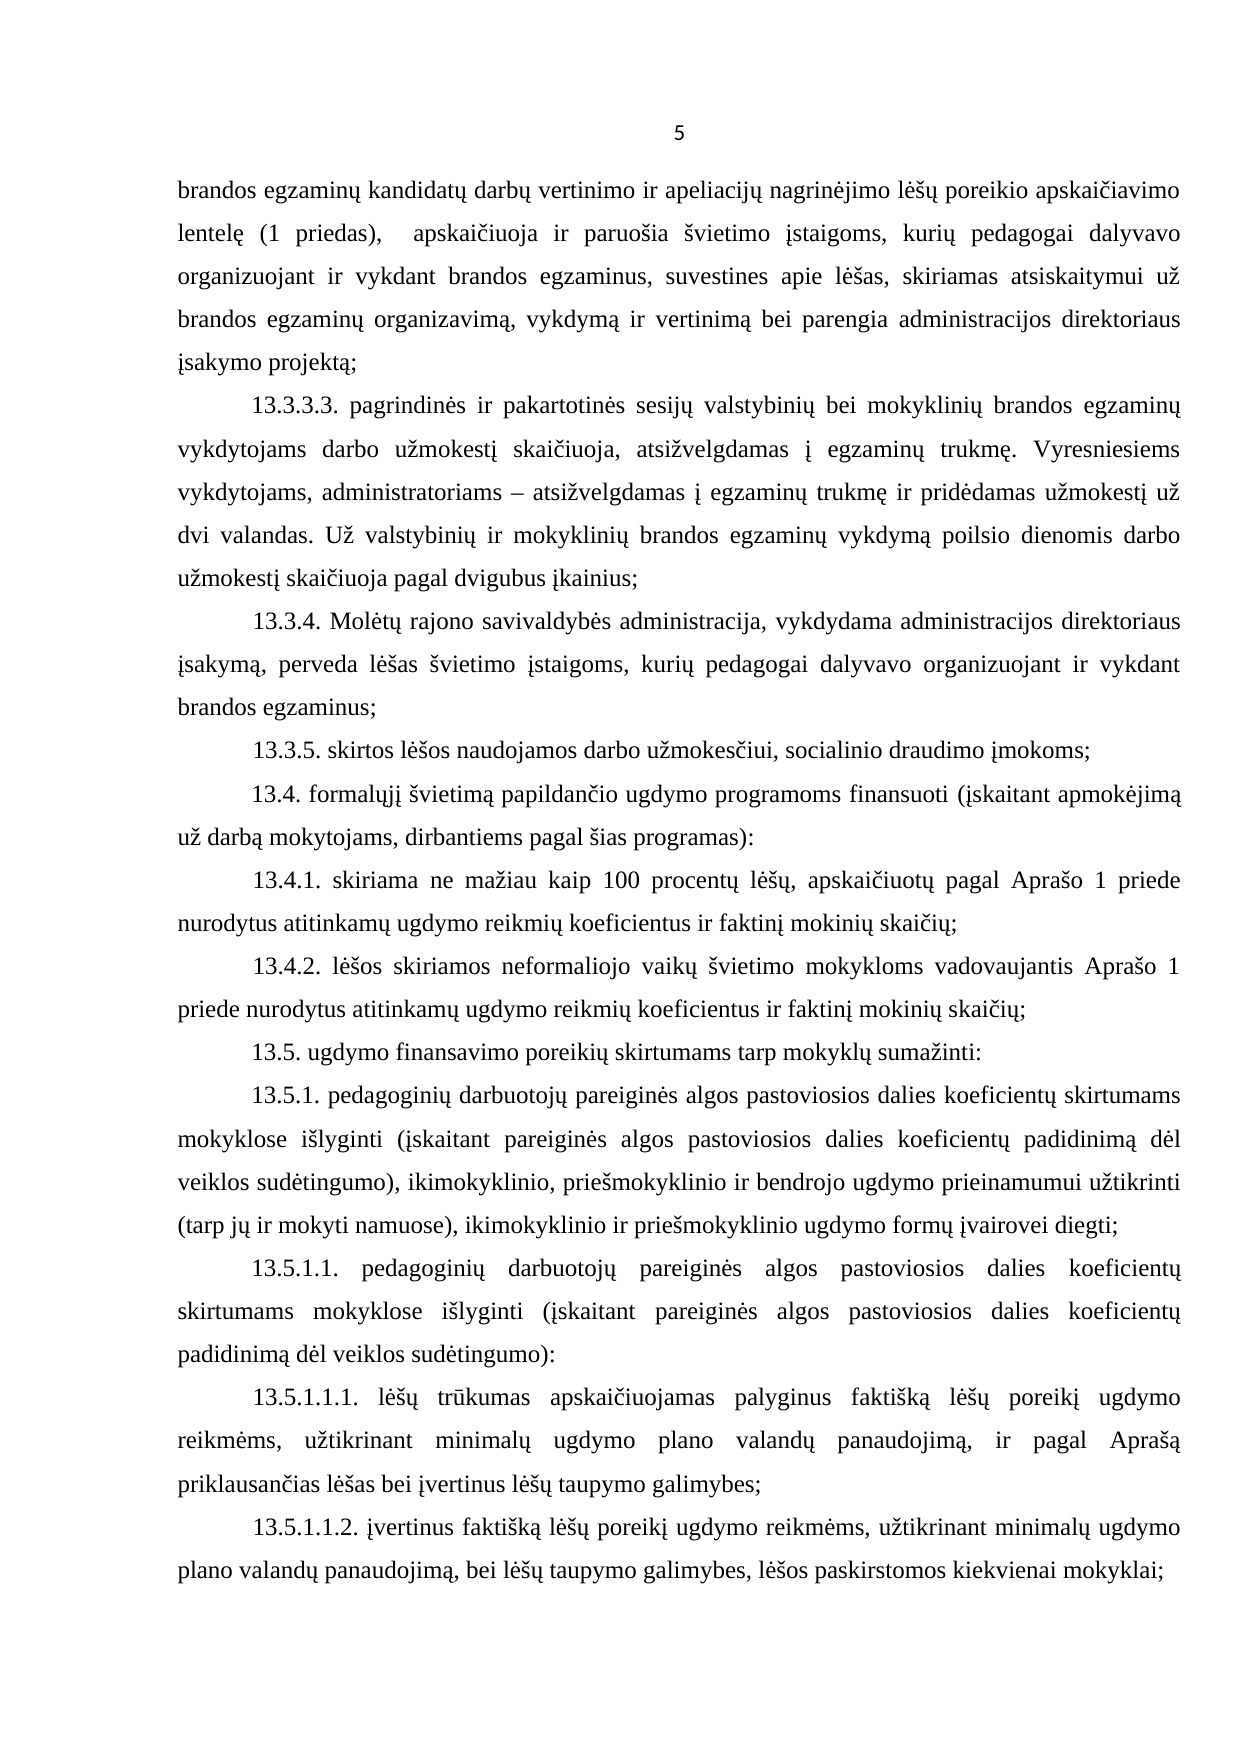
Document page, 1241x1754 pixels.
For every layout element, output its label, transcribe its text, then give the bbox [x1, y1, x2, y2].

text 13.3.5. skirtos lėšos naudojamos darbo užmokesčiui, socialinio draudimo įmokoms; [177, 736, 1181, 764]
text 13.5.1.1. pedagoginių darbuotojų pareiginės algos pastoviosios dalies koeficientų skirtumams mokyklose išlyginti (įskaitant pareiginės algos pastoviosios dalies koeficientų padidinimą dėl veiklos sudėtingumo): [177, 1253, 1181, 1368]
text 13.4. formalųjį švietimą papildančio ugdymo programoms finansuoti (įskaitant apmokėjimą už darbą mokytojams, dirbantiems pagal šias programas): [177, 779, 1181, 851]
text 13.3.3.3. pagrindinės ir pakartotinės sesijų valstybinių bei mokyklinių brandos egzaminų vykdytojams darbo užmokestį skaičiuoja, atsižvelgdamas į egzaminų trukmę. Vyresniesiems vykdytojams, administratoriams – atsižvelgdamas į egzaminų trukmę ir pridėdamas užmokestį už dvi valandas. Už valstybinių ir mokyklinių brandos egzaminų vykdymą poilsio dienomis darbo užmokestį skaičiuoja pagal dvigubus įkainius; [177, 391, 1181, 592]
text 13.5.1.1.2. įvertinus faktišką lėšų poreikį ugdymo reikmėms, užtikrinant minimalų ugdymo plano valandų panaudojimą, bei lėšų taupymo galimybes, lėšos paskirstomos kiekvienai mokyklai; [177, 1512, 1181, 1584]
text 13.3.4. Molėtų rajono savivaldybės administracija, vykdydama administracijos direktoriaus įsakymą, perveda lėšas švietimo įstaigoms, kurių pedagogai dalyvavo organizuojant ir vykdant brandos egzaminus; [177, 606, 1181, 721]
text 13.4.1. skiriama ne mažiau kaip 100 procentų lėšų, apskaičiuotų pagal Aprašo 1 priede nurodytus atitinkamų ugdymo reikmių koeficientus ir faktinį mokinių skaičių; [177, 865, 1181, 937]
text 13.5.1.1.1. lėšų trūkumas apskaičiuojamas palyginus faktišką lėšų poreikį ugdymo reikmėms, užtikrinant minimalų ugdymo plano valandų panaudojimą, ir pagal Aprašą priklausančias lėšas bei įvertinus lėšų taupymo galimybes; [177, 1382, 1181, 1497]
text brandos egzaminų kandidatų darbų vertinimo ir apeliacijų nagrinėjimo lėšų poreikio apskaičiavimo lentelę (1 priedas), apskaičiuoja ir paruošia švietimo įstaigoms, kurių pedagogai dalyvavo organizuojant ir vykdant brandos egzaminus, suvestines apie lėšas, skiriamas atsiskaitymui už brandos egzaminų organizavimą, vykdymą ir vertinimą bei parengia administracijos direktoriaus įsakymo projektą; [177, 175, 1181, 376]
text 13.5.1. pedagoginių darbuotojų pareiginės algos pastoviosios dalies koeficientų skirtumams mokyklose išlyginti (įskaitant pareiginės algos pastoviosios dalies koeficientų padidinimą dėl veiklos sudėtingumo), ikimokyklinio, priešmokyklinio ir bendrojo ugdymo prieinamumui užtikrinti (tarp jų ir mokyti namuose), ikimokyklinio ir priešmokyklinio ugdymo formų įvairovei diegti; [177, 1081, 1181, 1239]
text 13.4.2. lėšos skiriamos neformaliojo vaikų švietimo mokykloms vadovaujantis Aprašo 1 priede nurodytus atitinkamų ugdymo reikmių koeficientus ir faktinį mokinių skaičių; [177, 951, 1181, 1023]
text 13.5. ugdymo finansavimo poreikių skirtumams tarp mokyklų sumažinti: [177, 1037, 1181, 1066]
